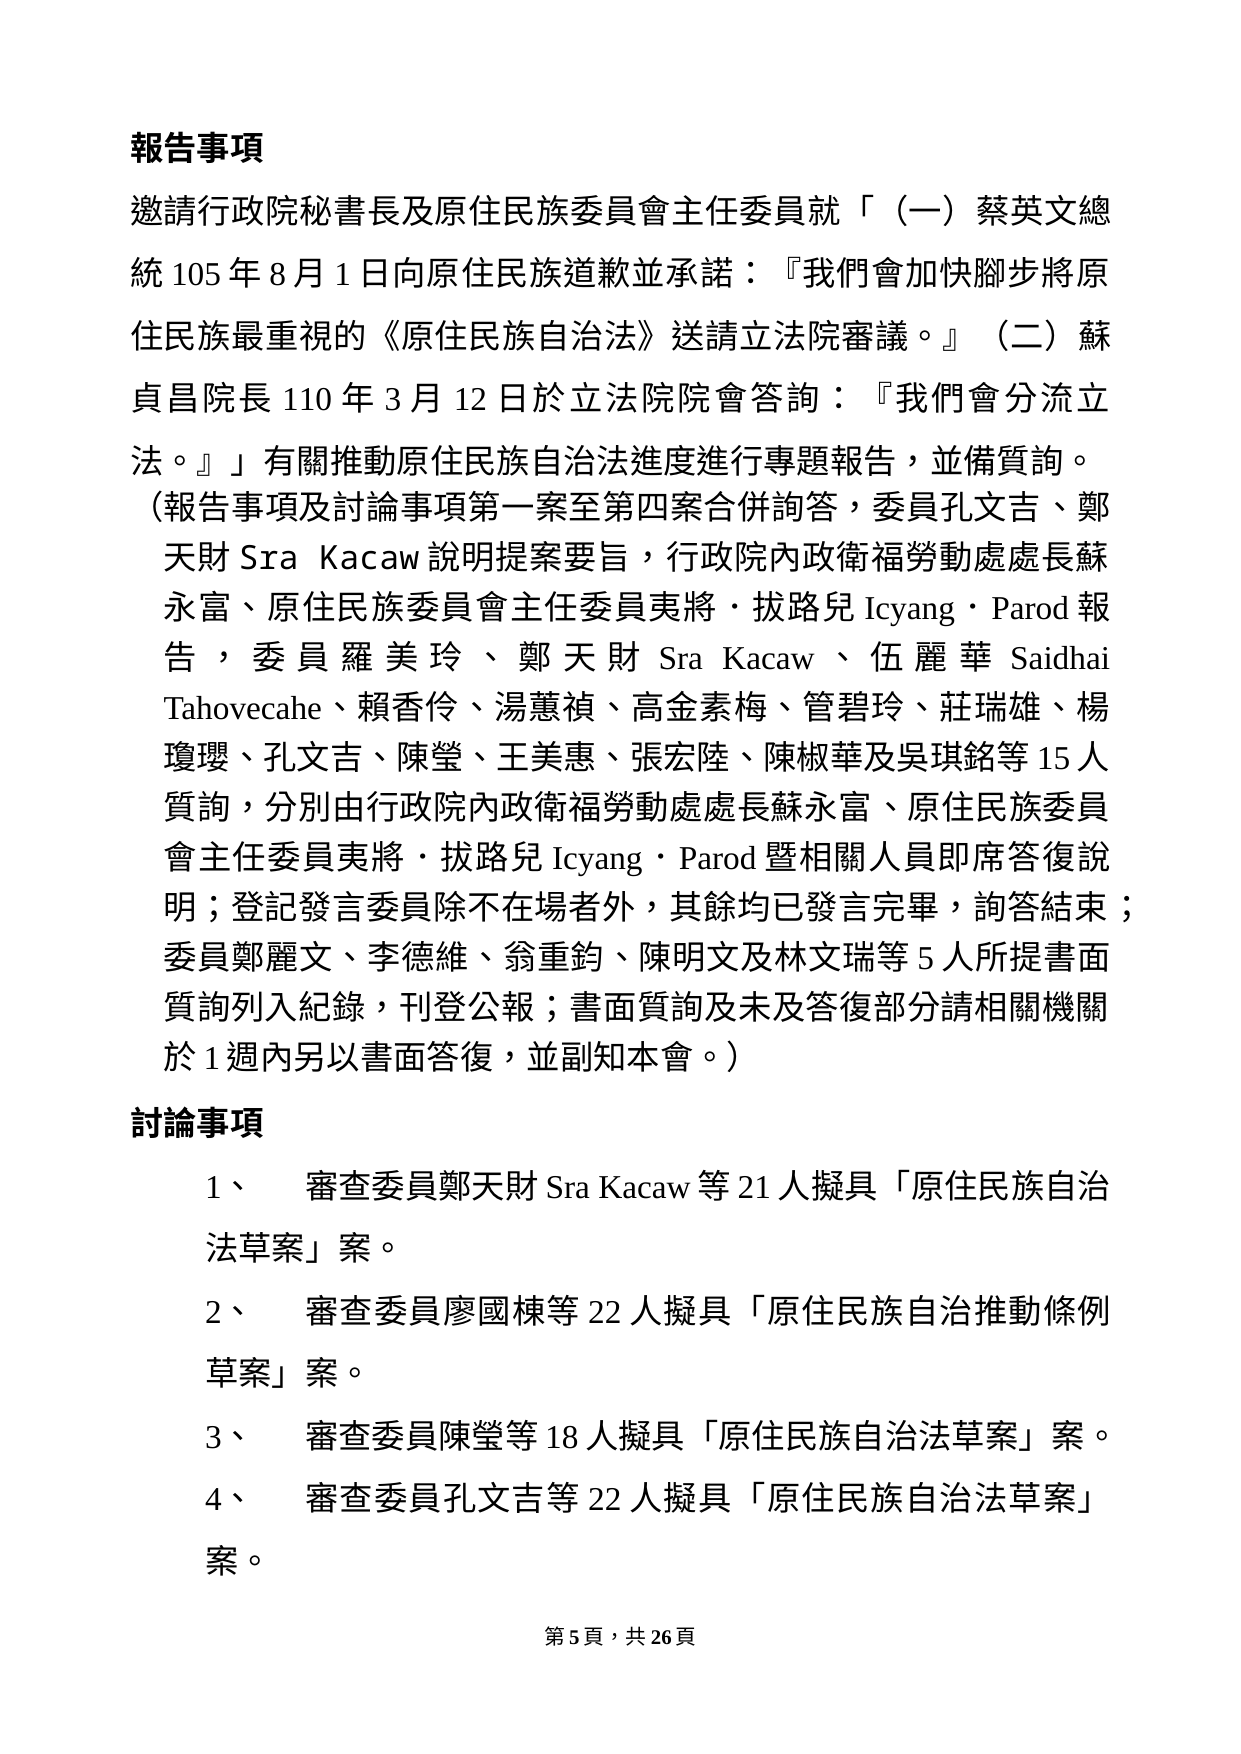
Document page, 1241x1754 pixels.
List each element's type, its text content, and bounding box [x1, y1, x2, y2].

list 審查委員廖國棟等22人擬具「原住民族自治推動條例草案」案。 [205, 1267, 1112, 1392]
list 審查委員鄭天財Sra Kacaw等21人擬具「原住民族自治法草案」案。 [205, 1142, 1112, 1267]
text 討論事項 [130, 1079, 1222, 1142]
list 審查委員陳瑩等18人擬具「原住民族自治法草案」案。 [205, 1392, 1112, 1454]
text 報告事項 [130, 104, 1222, 167]
text 邀請行政院秘書長及原住民族委員會主任委員就「（一）蔡英文總統105年8月1日向原住民族道歉並承諾：『我們會加快腳步將原住民族最重視的《原住民族自治法》送請立法院審議。』（二）蘇貞昌院長110年3月12日於立法院院會答詢：『我們會分流立法。』」有關推動原住民族自治法進度進行專題報告，並備質詢。 [130, 167, 1112, 479]
list 審查委員孔文吉等22人擬具「原住民族自治法草案」案。 [205, 1454, 1112, 1579]
text （報告事項及討論事項第一案至第四案合併詢答，委員孔文吉、鄭天財Sra Kacaw說明提案要旨，行政院內政衛福勞動處處長蘇永富、原住民族委員會主任委員夷將．拔路兒Icyang．Parod報告，委員羅美玲、鄭天財Sra Kacaw、伍麗華Saidhai Tahovecahe、賴香伶、湯蕙禎、高金素梅、管碧玲、莊瑞雄、楊瓊瓔、孔文吉、陳瑩、王美惠、張宏陸、陳椒華及吳琪銘等15人質詢，分別由行政院內政衛福勞動處處長蘇永富、原住民族委員會主任委員夷將．拔路兒Icyang．Parod暨相關人員即席答復說明；登記發言委員除不在場者外，其餘均已發言完畢，詢答結束；委員鄭麗文、李德維、翁重鈞、陳明文及林文瑞等5人所提書面質詢列入紀錄，刊登公報；書面質詢及未及答復部分請相關機關於1週內另以書面答復，並副知本會。） [130, 479, 1110, 1079]
